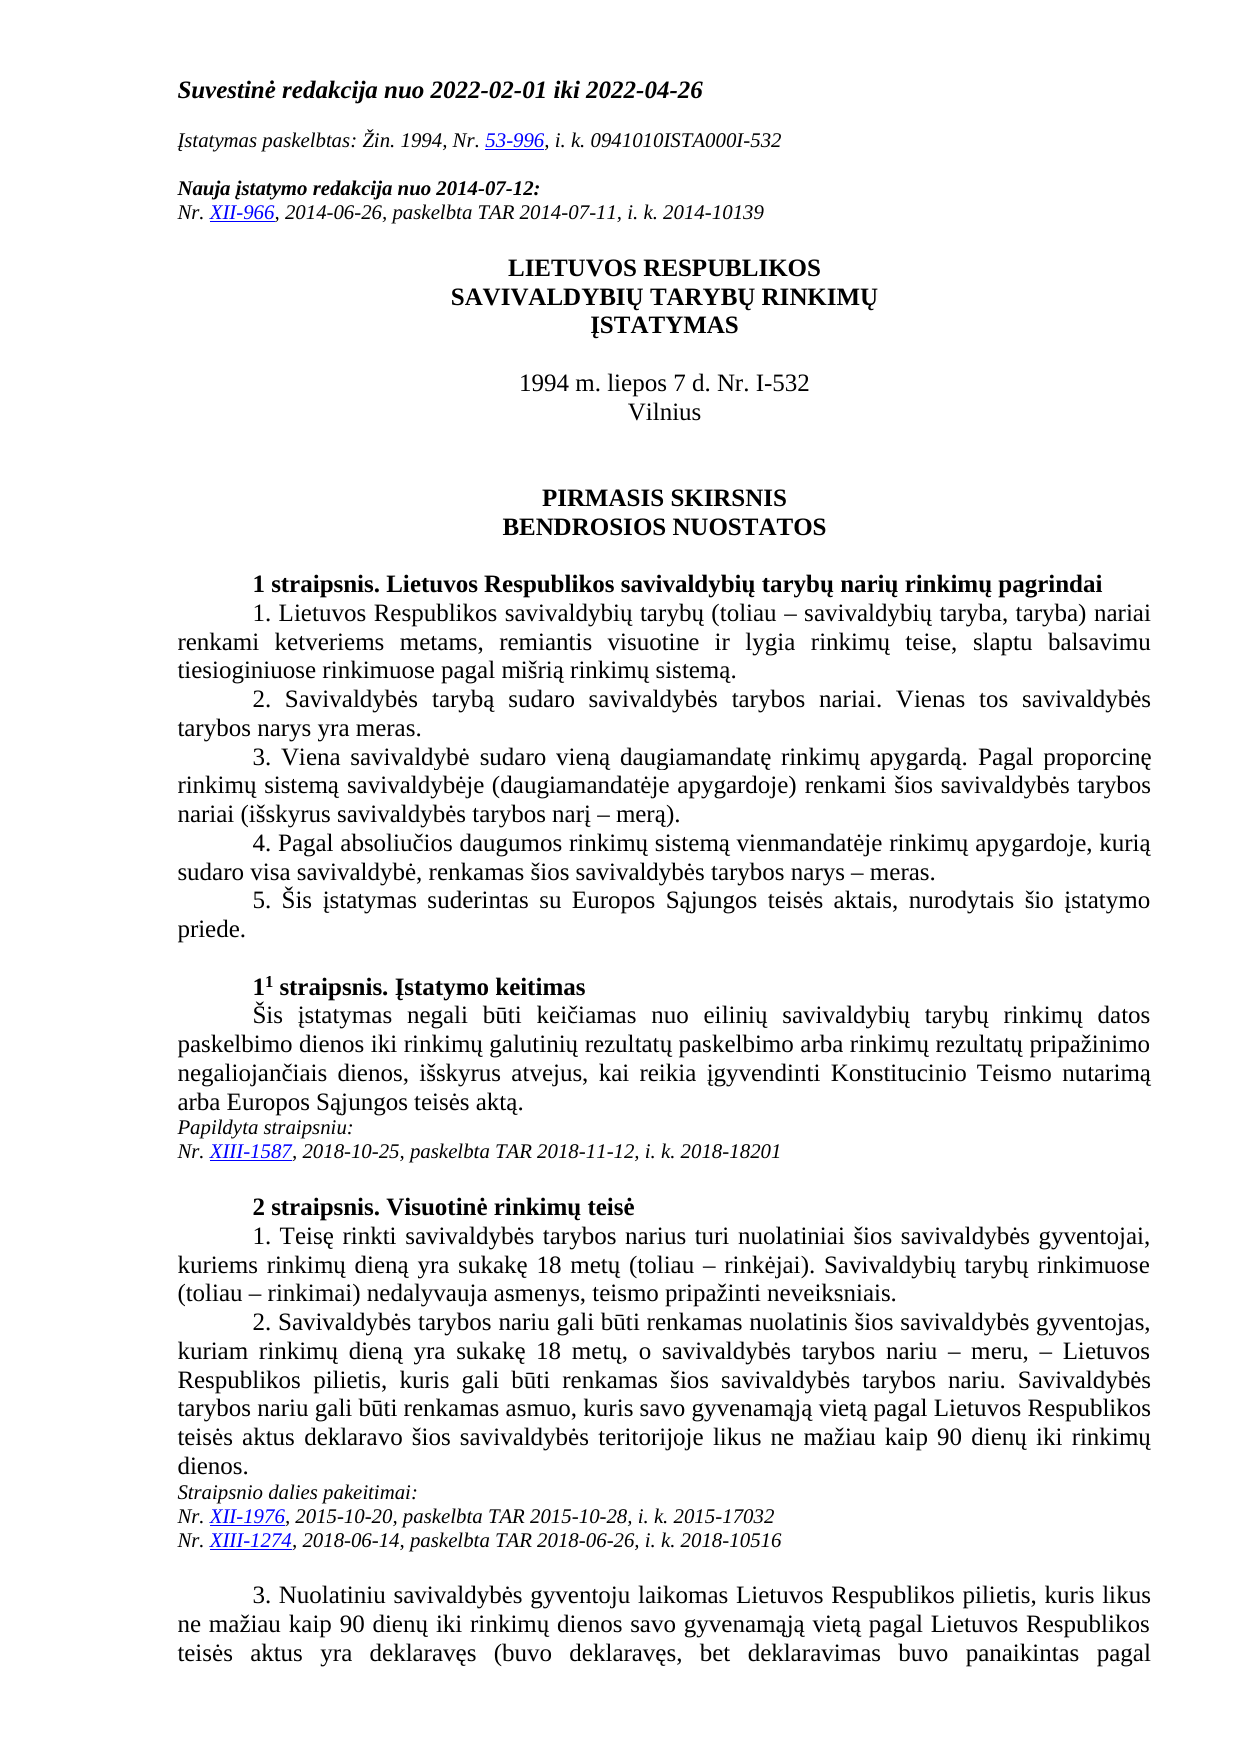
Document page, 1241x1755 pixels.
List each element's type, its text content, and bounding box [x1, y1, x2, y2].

text 2. Savivaldybės tarybos nariu gali būti renkamas nuolatinis šios savivaldybės gyventojas, kuriam rinkimų dieną yra sukakę 18 metų, o savivaldybės tarybos nariu – meru, – Lietuvos Respublikos pilietis, kuris gali būti renkamas šios savivaldybės tarybos nariu. Savivaldybės tarybos nariu gali būti renkamas asmuo, kuris savo gyvenamąją vietą pagal Lietuvos Respublikos teisės aktus deklaravo šios savivaldybės teritorijoje likus ne mažiau kaip 90 dienų iki rinkimų dienos. [177, 1307, 1152, 1480]
text Nr. XIII-1587, 2018-10-25, paskelbta TAR 2018-11-12, i. k. 2018-18201 [177, 1139, 1152, 1163]
text PIRMASIS SKIRSNIS [177, 483, 1152, 512]
text Nr. XII-966, 2014-06-26, paskelbta TAR 2014-07-11, i. k. 2014-10139 [177, 200, 1152, 224]
text Suvestinė redakcija nuo 2022-02-01 iki 2022-04-26 [177, 75, 1152, 104]
text 2 straipsnis. Visuotinė rinkimų teisė [177, 1192, 1152, 1221]
text Nr. XII-1976, 2015-10-20, paskelbta TAR 2015-10-28, i. k. 2015-17032 [177, 1504, 1152, 1528]
text Nr. XIII-1274, 2018-06-14, paskelbta TAR 2018-06-26, i. k. 2018-10516 [177, 1528, 1152, 1552]
text 1. Lietuvos Respublikos savivaldybių tarybų (toliau – savivaldybių taryba, taryba) nariai renkami ketveriems metams, remiantis visuotine ir lygia rinkimų teise, slaptu balsavimu tiesioginiuose rinkimuose pagal mišrią rinkimų sistemą. [177, 598, 1152, 684]
text LIETUVOS RESPUBLIKOS [177, 253, 1152, 282]
text 3. Nuolatiniu savivaldybės gyventoju laikomas Lietuvos Respublikos pilietis, kuris likus ne mažiau kaip 90 dienų iki rinkimų dienos savo gyvenamąją vietą pagal Lietuvos Respublikos teisės aktus yra deklaravęs (buvo deklaravęs, bet deklaravimas buvo panaikintas pagal [177, 1581, 1152, 1667]
text Šis įstatymas negali būti keičiamas nuo eilinių savivaldybių tarybų rinkimų datos paskelbimo dienos iki rinkimų galutinių rezultatų paskelbimo arba rinkimų rezultatų pripažinimo negaliojančiais dienos, išskyrus atvejus, kai reikia įgyvendinti Konstitucinio Teismo nutarimą arba Europos Sąjungos teisės aktą. [177, 1000, 1152, 1115]
text Papildyta straipsniu: [177, 1115, 1152, 1139]
text SAVIVALDYBIŲ TARYBŲ RINKIMŲ [177, 282, 1152, 310]
text Vilnius [177, 397, 1152, 425]
text ĮSTATYMAS [177, 310, 1152, 339]
text 1994 m. liepos 7 d. Nr. I-532 [177, 368, 1152, 397]
text Nauja įstatymo redakcija nuo 2014-07-12: [177, 176, 1152, 200]
text BENDROSIOS NUOSTATOS [177, 512, 1152, 540]
text 2. Savivaldybės tarybą sudaro savivaldybės tarybos nariai. Vienas tos savivaldybės tarybos narys yra meras. [177, 684, 1152, 742]
text 1 straipsnis. Lietuvos Respublikos savivaldybių tarybų narių rinkimų pagrindai [252, 569, 1152, 598]
text 4. Pagal absoliučios daugumos rinkimų sistemą vienmandatėje rinkimų apygardoje, kurią sudaro visa savivaldybė, renkamas šios savivaldybės tarybos narys – meras. [177, 828, 1152, 885]
text 3. Viena savivaldybė sudaro vieną daugiamandatę rinkimų apygardą. Pagal proporcinę rinkimų sistemą savivaldybėje (daugiamandatėje apygardoje) renkami šios savivaldybės tarybos nariai (išskyrus savivaldybės tarybos narį – merą). [177, 742, 1152, 828]
text 5. Šis įstatymas suderintas su Europos Sąjungos teisės aktais, nurodytais šio įstatymo priede. [177, 885, 1152, 943]
text 11 straipsnis. Įstatymo keitimas [177, 972, 1152, 1000]
text Įstatymas paskelbtas: Žin. 1994, Nr. 53-996, i. k. 0941010ISTA000I-532 [177, 128, 1152, 152]
text 1. Teisę rinkti savivaldybės tarybos narius turi nuolatiniai šios savivaldybės gyventojai, kuriems rinkimų dieną yra sukakę 18 metų (toliau – rinkėjai). Savivaldybių tarybų rinkimuose (toliau – rinkimai) nedalyvauja asmenys, teismo pripažinti neveiksniais. [177, 1221, 1152, 1307]
text Straipsnio dalies pakeitimai: [177, 1480, 1152, 1504]
